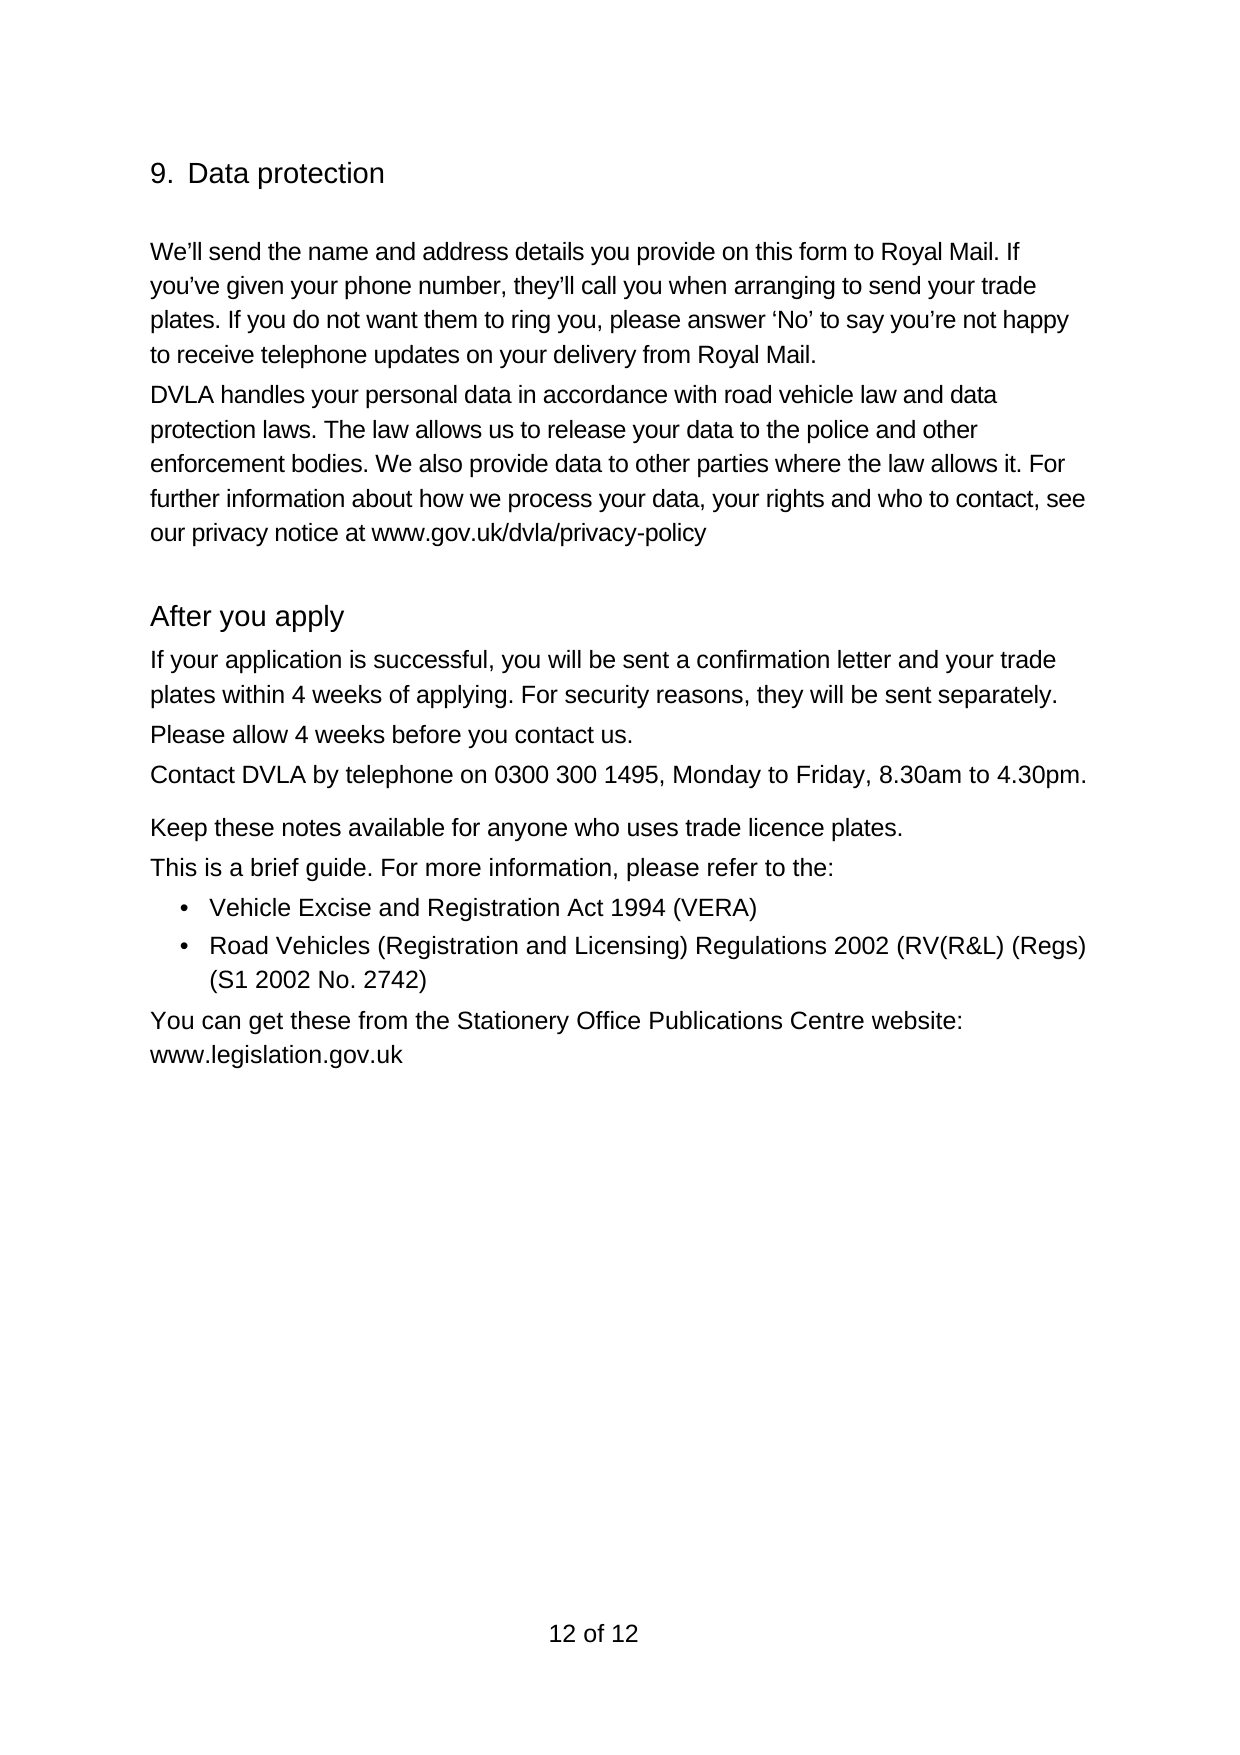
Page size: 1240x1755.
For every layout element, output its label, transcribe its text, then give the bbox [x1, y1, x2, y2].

text Contact DVLA by telephone on 0300 300 1495, Monday to Friday, 8.30am to 4.30pm. [150, 760, 1089, 789]
text Keep these notes available for anyone who uses trade licence plates. [150, 813, 1089, 841]
text You can get these from the Stationery Office Publications Centre website: www.legislation.gov.uk [150, 1006, 1089, 1069]
list Road Vehicles (Registration and Licensing) Regulations 2002 (RV(R&L) (Regs) (S1 2002 No. 2742) [179, 931, 1089, 994]
text If your application is successful, you will be sent a confirmation letter and your trade plates within 4 weeks of applying. For security reasons, they will be sent separately. [150, 645, 1089, 708]
text Please allow 4 weeks before you contact us. [150, 720, 1089, 749]
text This is a brief guide. For more information, please refer to the: [150, 853, 1089, 882]
list Vehicle Excise and Registration Act 1994 (VERA) [179, 893, 1089, 922]
text DVLA handles your personal data in accordance with road vehicle law and data protection laws. The law allows us to release your data to the police and other enforcement bodies. We also provide data to other parties where the law allows it. For further information about how we process your data, your rights and who to contact, see our privacy notice at www.gov.uk/dvla/privacy-policy [150, 380, 1089, 547]
text We’ll send the name and address details you provide on this form to Royal Mail. If you’ve given your phone number, they’ll call you when arranging to send your trade plates. If you do not want them to ring you, please answer ‘No’ to say you’re not happy to receive telephone updates on your delivery from Royal Mail. [150, 236, 1089, 369]
list Data protection [150, 156, 1089, 189]
text After you apply [150, 599, 1089, 632]
